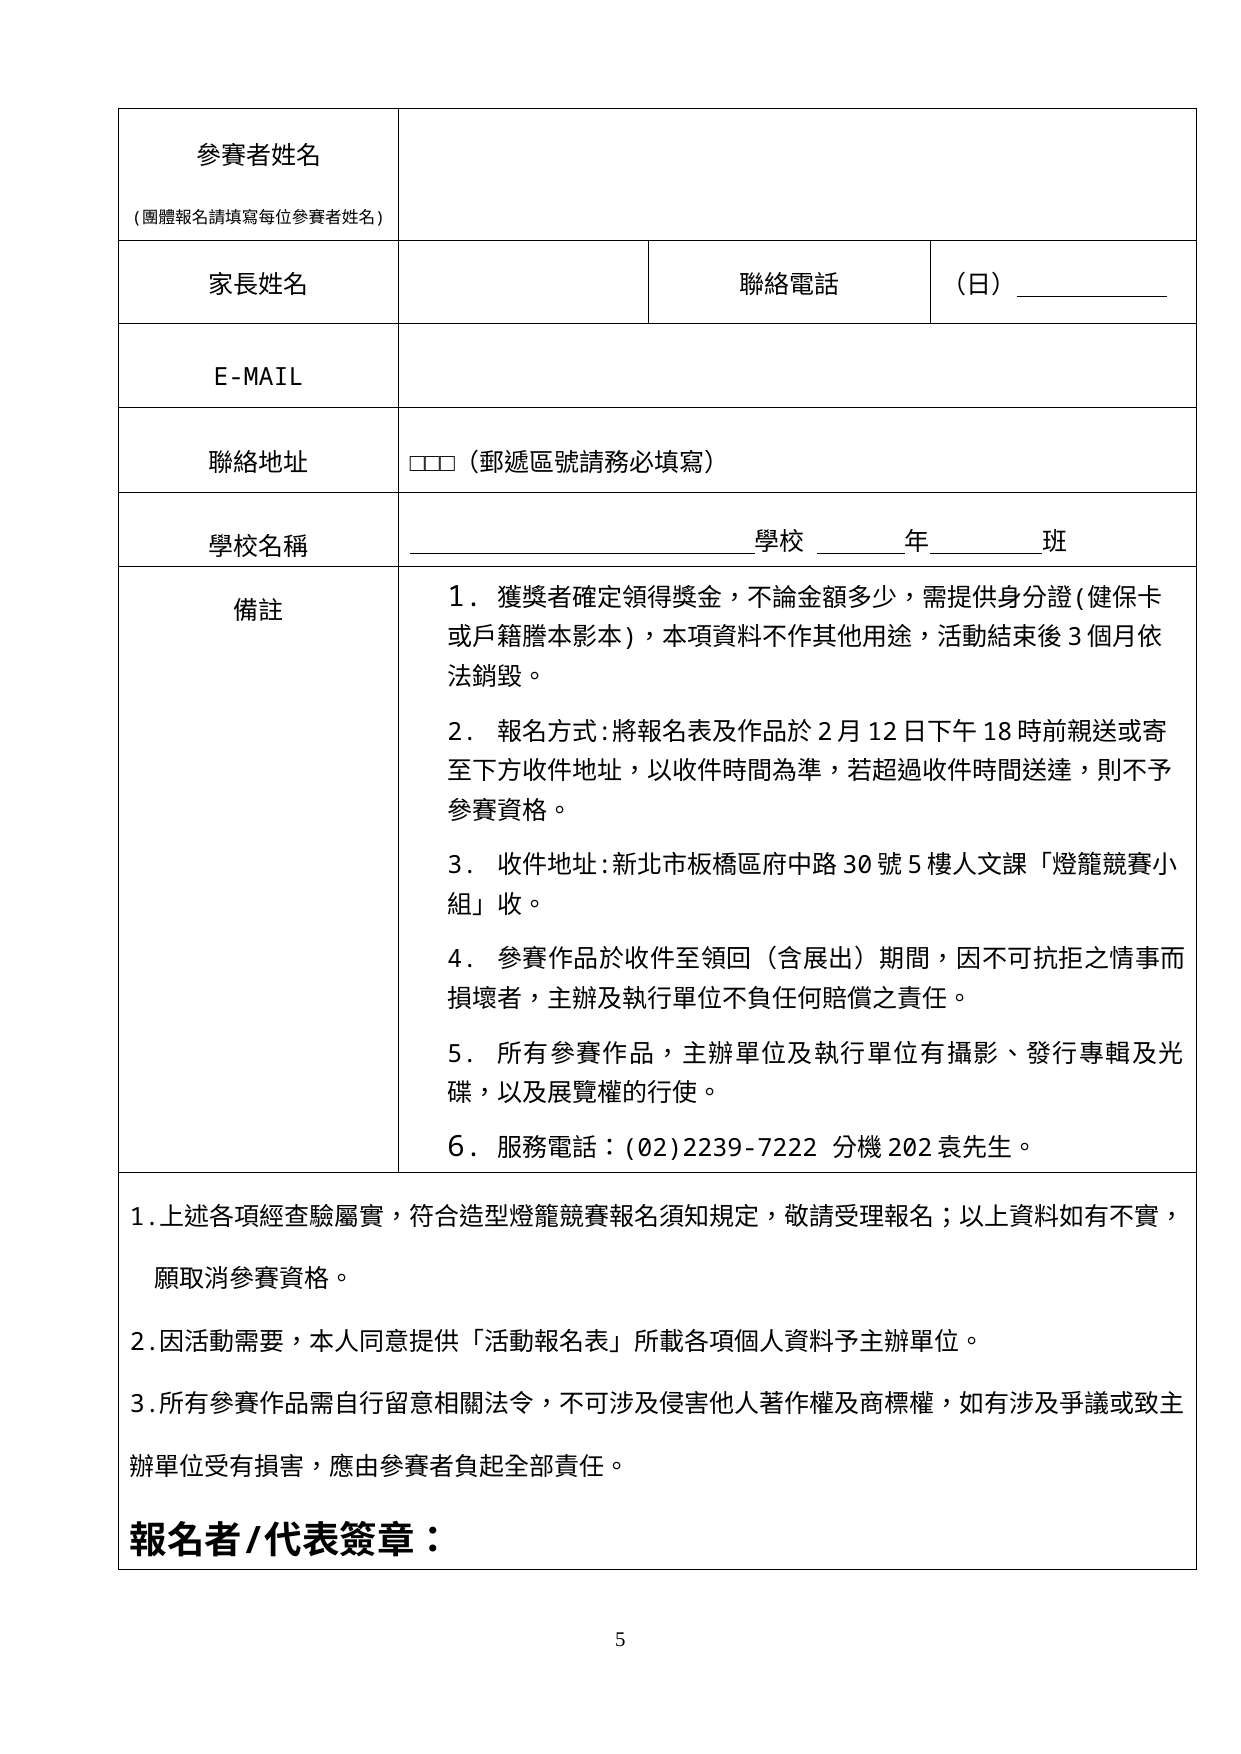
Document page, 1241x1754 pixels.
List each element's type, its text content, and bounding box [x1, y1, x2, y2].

table_cell 1.上述各項經查驗屬實，符合造型燈籠競賽報名須知規定，敬請受理報名；以上資料如有不實，願取消參賽資格。 2.因活動需要，本人同意提供「活動報名表」所載各項個人資料予主辦單位。 3.所有參賽作品需自行留意相關法令，不可涉及侵害他人著作權及商標權，如有涉及爭議或致主辦單位受有損害，應由參賽者負起全部責任。 報名者/代表簽章： [119, 1173, 1196, 1568]
table_cell [399, 109, 1196, 240]
table_cell 學校名稱 [119, 493, 398, 566]
table_cell 學校 年 班 [399, 493, 1196, 566]
table_cell 聯絡地址 [119, 408, 398, 492]
table_cell [399, 241, 648, 323]
table_cell E-MAIL [119, 324, 398, 407]
table_cell 聯絡電話 （由一位代表填寫） [649, 241, 930, 323]
table_cell 備註 [119, 567, 398, 1172]
table_cell [399, 324, 1196, 407]
table_cell □□□（郵遞區號請務必填寫） [399, 408, 1196, 492]
table_cell （日） （夜） [931, 241, 1196, 323]
table_cell 家長姓名 （社會組免填寫） [119, 241, 398, 323]
table_cell 獲獎者確定領得獎金，不論金額多少，需提供身分證(健保卡或戶籍謄本影本)，本項資料不作其他用途，活動結束後3個月依法銷毀。 報名方式:將報名表及作品於2月12日下午18時前親送或寄至下方收件地址，以收件時間為準，若超過收件時間送達，則不予參賽資格。 收件地址:新北市板橋區府中路30號5樓人文課「燈籠競賽小組」收。 參賽作品於收件至領回（含展出）期間，因不可抗拒之情事而損壞者，主辦及執行單位不負任何賠償之責任。 所有參賽作品，主辦單位及執行單位有攝影、發行專輯及光碟，以及展覽權的行使。 服務電話：(02)2239-7222 分機202袁先生。 [399, 567, 1196, 1172]
table_cell 參賽者姓名 (團體報名請填寫每位參賽者姓名) [119, 109, 398, 240]
